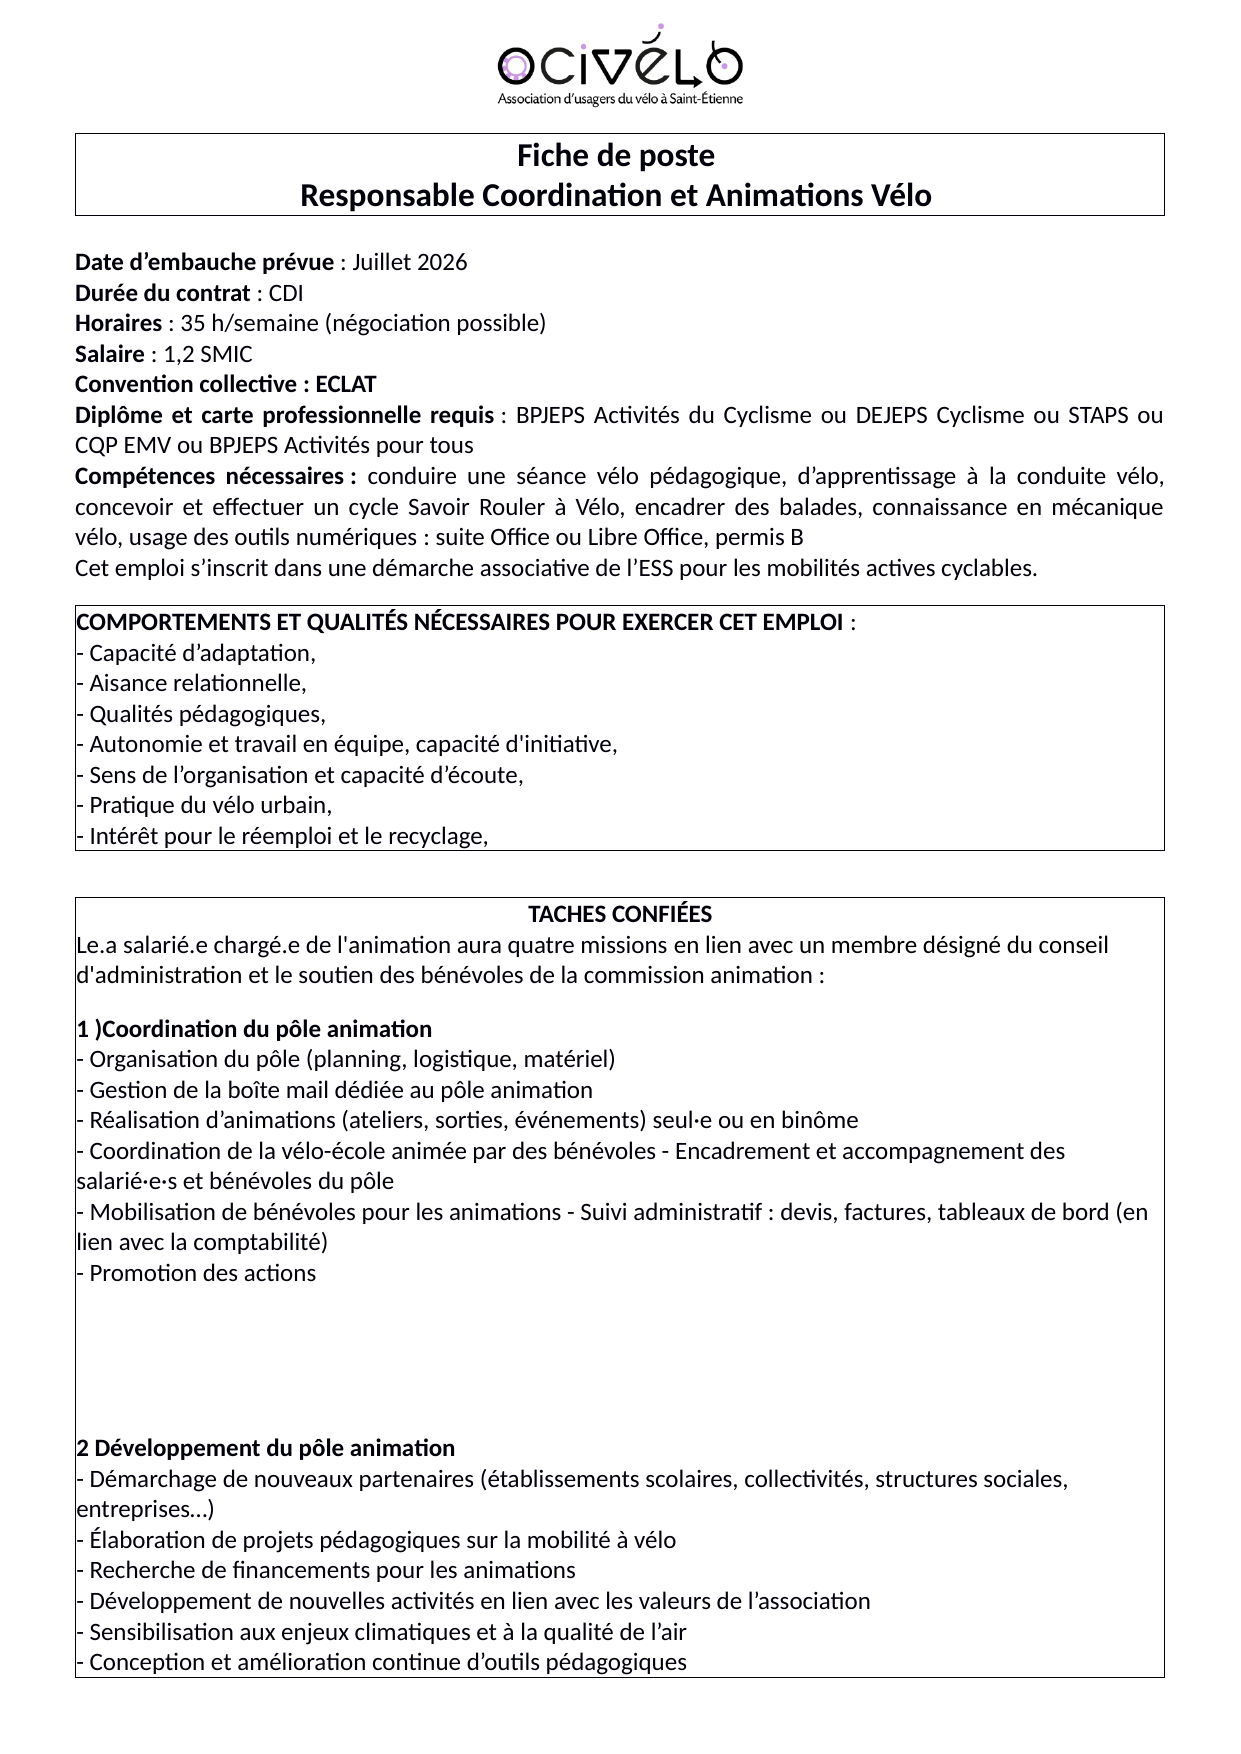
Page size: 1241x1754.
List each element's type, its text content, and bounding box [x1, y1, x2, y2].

text - Organisation du pôle (planning, logistique, matériel) [76, 1042, 1164, 1073]
text Compétences nécessaires : conduire une séance vélo pédagogique, d’apprentissage à la conduite vélo, concevoir et effectuer un cycle Savoir Rouler à Vélo, encadrer des balades, connaissance en mécanique vélo, usage des outils numériques : suite Office ou Libre Office, permis B [75, 460, 1165, 552]
picture [476, 15, 764, 115]
text - Aisance relationnelle, [76, 666, 1164, 697]
text - Sensibilisation aux enjeux climatiques et à la qualité de l’air [76, 1615, 1164, 1645]
text - Développement de nouvelles activités en lien avec les valeurs de l’association [76, 1584, 1164, 1615]
text Convention collective : ECLAT [75, 369, 1165, 399]
text 1 )Coordination du pôle animation [76, 1012, 1164, 1042]
text Le.a salarié.e chargé.e de l'animation aura quatre missions en lien avec un membre désigné du conseil d'administration et le soutien des bénévoles de la commission animation : [76, 928, 1164, 990]
text Horaires : 35 h/semaine (négociation possible) [75, 308, 1165, 338]
text COMPORTEMENTS ET QUALITÉS NÉCESSAIRES POUR EXERCER CET EMPLOI : [76, 606, 1164, 636]
text Date d’embauche prévue : Juillet 2026 [75, 247, 1165, 277]
text Salaire : 1,2 SMIC [75, 338, 1165, 369]
text TACHES CONFIÉES [76, 898, 1164, 928]
text - Conception et amélioration continue d’outils pédagogiques [76, 1645, 1164, 1677]
text - Élaboration de projets pédagogiques sur la mobilité à vélo [76, 1523, 1164, 1554]
text - Intérêt pour le réemploi et le recyclage, [76, 819, 1164, 850]
text - Réalisation d’animations (ateliers, sorties, événements) seul·e ou en binôme [76, 1103, 1164, 1134]
text - Pratique du vélo urbain, [76, 788, 1164, 819]
text - Promotion des actions [76, 1256, 1164, 1287]
text - Capacité d’adaptation, [76, 636, 1164, 666]
text - Qualités pédagogiques, [76, 697, 1164, 727]
text - Autonomie et travail en équipe, capacité d'initiative, [76, 727, 1164, 758]
text 2 Développement du pôle animation [76, 1432, 1164, 1462]
text Fiche de poste Responsable Coordination et Animations Vélo [76, 134, 1164, 215]
text Cet emploi s’inscrit dans une démarche associative de l’ESS pour les mobilités actives cyclables. [75, 552, 1165, 582]
text Diplôme et carte professionnelle requis : BPJEPS Activités du Cyclisme ou DEJEPS Cyclisme ou STAPS ou CQP EMV ou BPJEPS Activités pour tous [75, 399, 1165, 460]
text - Recherche de financements pour les animations [76, 1554, 1164, 1584]
text - Gestion de la boîte mail dédiée au pôle animation [76, 1073, 1164, 1103]
text Durée du contrat : CDI [75, 277, 1165, 308]
text - Coordination de la vélo-école animée par des bénévoles - Encadrement et accompagnement des salarié·e·s et bénévoles du pôle [76, 1134, 1164, 1195]
text - Sens de l’organisation et capacité d’écoute, [76, 758, 1164, 788]
text - Mobilisation de bénévoles pour les animations - Suivi administratif : devis, factures, tableaux de bord (en lien avec la comptabilité) [76, 1195, 1164, 1256]
text - Démarchage de nouveaux partenaires (établissements scolaires, collectivités, structures sociales, entreprises…) [76, 1462, 1164, 1523]
